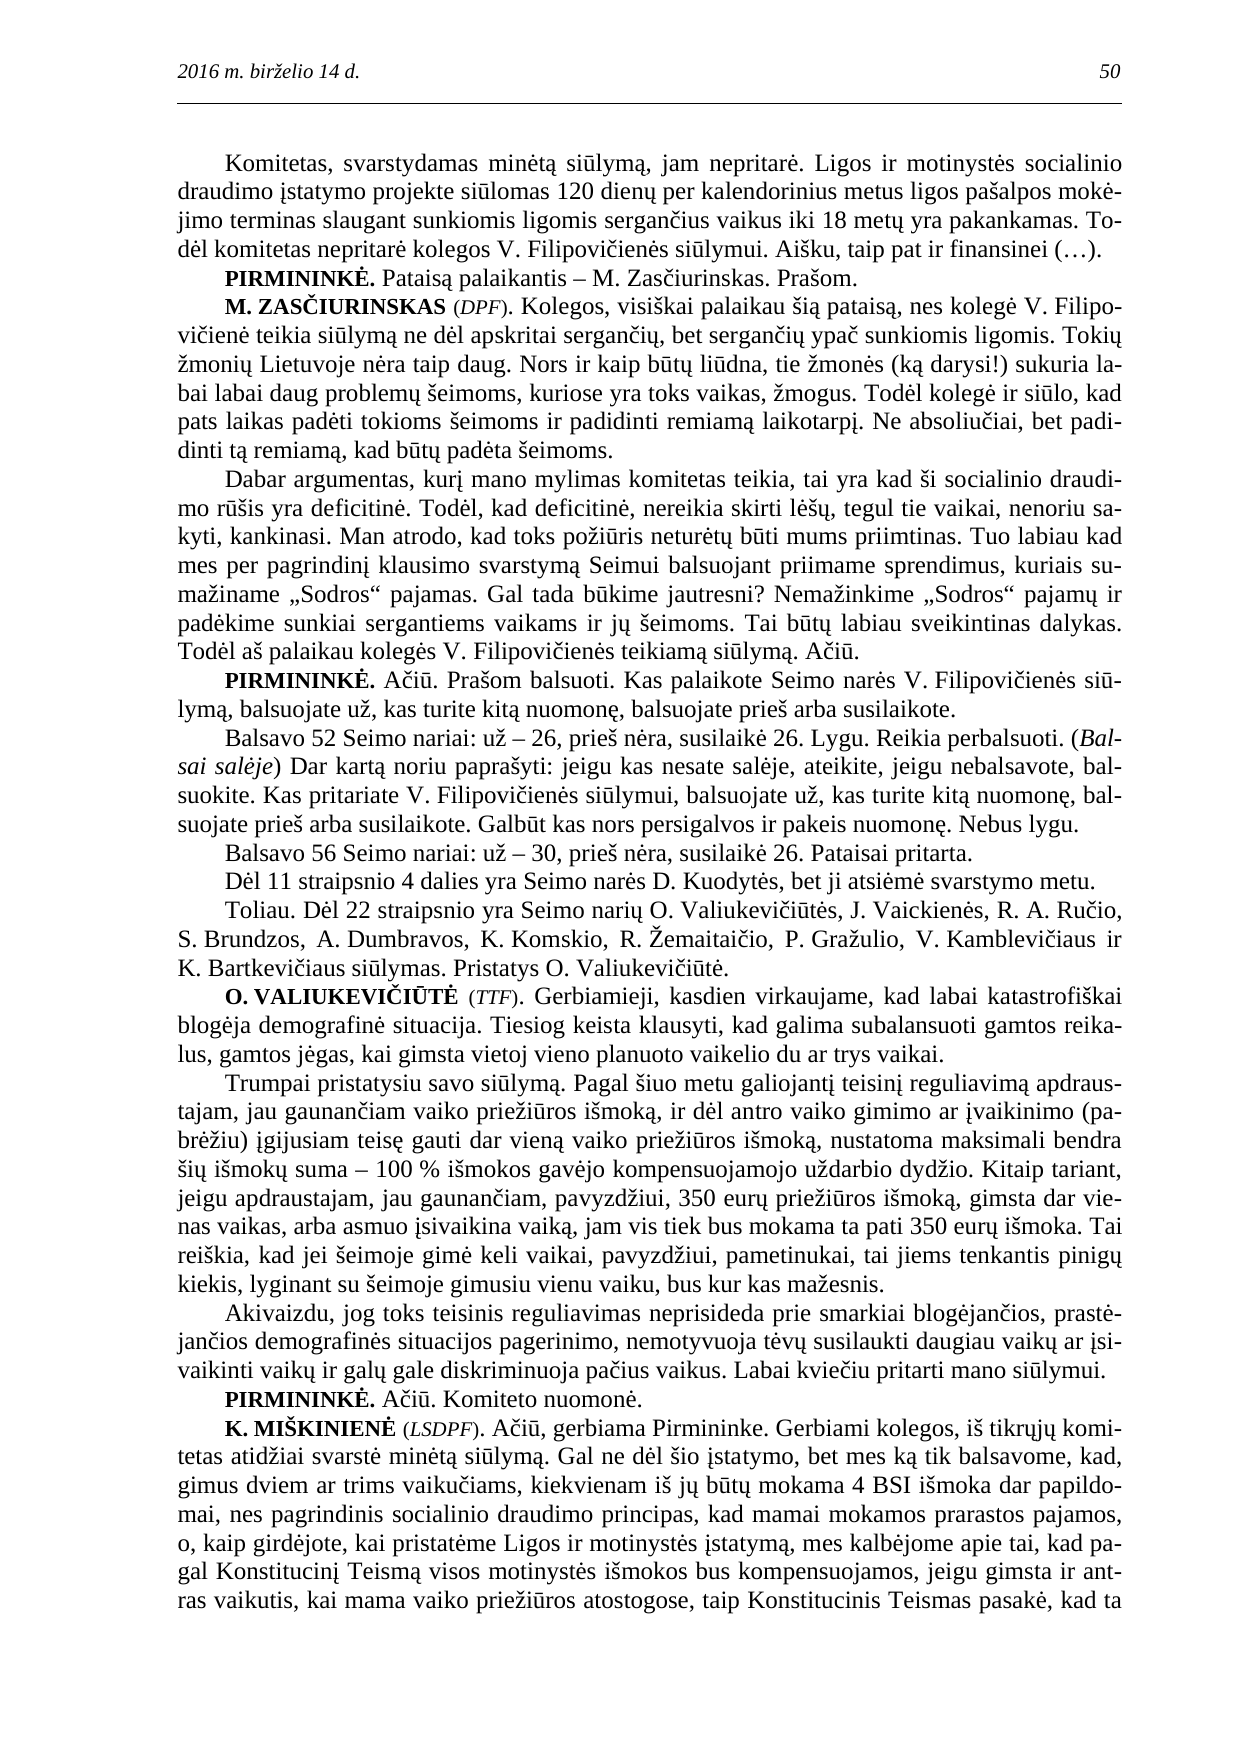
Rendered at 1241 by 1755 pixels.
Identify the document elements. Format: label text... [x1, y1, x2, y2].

text To­liau. Dėl 22 straips­nio yra Sei­mo na­rių O. Va­liu­ke­vi­čiū­tės, J. Vaic­kie­nės, R. A. Ru­čio, S. Brun­dzos, A. Dumb­ra­vos, K. Koms­kio, R. Že­mai­tai­čio, P. Gra­žu­lio, V. Kam­ble­vi­čiaus ir K. Bart­ke­vi­čiaus siū­ly­mas. Pri­sta­tys O. Va­liu­ke­vi­čiū­tė. [177, 895, 1122, 981]
text Trum­pai pri­sta­ty­siu sa­vo siū­ly­mą. Pa­gal šiuo me­tu ga­lio­jan­tį tei­si­nį re­gu­lia­vi­mą ap­draus­ta­jam, jau gau­nan­čiam vai­ko prie­žiū­ros iš­mo­ką, ir dėl an­tro vai­ko gi­mi­mo ar įvai­ki­ni­mo (pa­brė­žiu) įgi­ju­siam tei­sę gau­ti dar vie­ną vai­ko prie­žiū­ros iš­mo­ką, nu­sta­to­ma mak­si­ma­li ben­dra šių iš­mo­kų su­ma – 100 % iš­mo­kos ga­vė­jo kom­pen­suo­ja­mo­jo už­dar­bio dy­džio. Ki­taip ta­riant, jei­gu ap­draus­ta­jam, jau gau­nan­čiam, pa­vyz­džiui, 350 eu­rų prie­žiū­ros iš­mo­ką, gims­ta dar vie­nas vai­kas, ar­ba as­muo įsi­vai­ki­na vai­ką, jam vis tiek bus mo­ka­ma ta pa­ti 350 eu­rų iš­mo­ka. Tai reiš­kia, kad jei šei­mo­je gi­mė ke­li vai­kai, pa­vyz­džiui, pa­me­ti­nu­kai, tai jiems ten­kan­tis pi­ni­gų kie­kis, ly­gi­nant su šei­mo­je gi­mu­siu vie­nu vai­ku, bus kur kas ma­žes­nis. [177, 1068, 1122, 1298]
text Da­bar ar­gu­men­tas, ku­rį ma­no my­li­mas ko­mi­te­tas tei­kia, tai yra kad ši so­cia­li­nio drau­di­mo rū­šis yra de­fi­ci­ti­nė. To­dėl, kad de­fi­ci­ti­nė, ne­rei­kia skir­ti lė­šų, te­gul tie vai­kai, ne­no­riu sa­ky­ti, kan­ki­na­si. Man at­ro­do, kad toks po­žiū­ris ne­tu­rė­tų bū­ti mums pri­im­ti­nas. Tuo la­biau kad mes per pa­grin­di­nį klau­si­mo svars­ty­mą Sei­mui bal­suo­jant pri­ima­me spren­di­mus, ku­riais su­ma­ži­na­me „Sod­ros“ pa­ja­mas. Gal ta­da bū­ki­me jaut­res­ni? Ne­ma­žin­ki­me „Sod­ros“ pa­ja­mų ir pa­dė­ki­me sun­kiai ser­gan­tiems vai­kams ir jų šei­moms. Tai bū­tų la­biau svei­kin­ti­nas da­ly­kas. To­dėl aš pa­lai­kau ko­le­gės V. Fi­li­po­vi­čie­nės tei­kia­mą siū­ly­mą. Ačiū. [177, 464, 1122, 665]
text Aki­vaiz­du, jog toks tei­si­nis re­gu­lia­vi­mas ne­pri­si­de­da prie smar­kiai blo­gė­jan­čios, pra­stė­jan­čios de­mo­gra­finės si­tu­a­ci­jos pa­ge­ri­ni­mo, ne­mo­ty­vuo­ja tė­vų su­si­lauk­ti dau­giau vai­kų ar įsi­vai­kin­ti vai­kų ir ga­lų ga­le dis­kri­mi­nuo­ja pa­čius vai­kus. La­bai kvie­čiu pri­tar­ti ma­no siū­ly­mui. [177, 1298, 1122, 1384]
text O. VALIUKEVIČIŪTĖ (TTF). Ger­bia­mie­ji, kas­dien vir­kau­ja­me, kad la­bai ka­tast­ro­fiš­kai blo­gė­ja de­mo­gra­finė si­tu­a­ci­ja. Tie­siog keis­ta klau­sy­ti, kad ga­li­ma su­ba­lan­suo­ti gam­tos rei­ka­lus, gam­tos jė­gas, kai gims­ta vie­toj vie­no pla­nuo­to vai­ke­lio du ar trys vai­kai. [177, 981, 1122, 1068]
text M. ZASČIURINSKAS (DPF). Ko­le­gos, vi­siš­kai pa­lai­kau šią pa­tai­są, nes ko­le­gė V. Fi­li­po­vi­čie­nė tei­kia siū­ly­mą ne dėl ap­skri­tai ser­gan­čių, bet ser­gan­čių ypač sun­kio­mis li­go­mis. To­kių žmo­nių Lie­tu­vo­je nė­ra taip daug. Nors ir kaip bū­tų liūd­na, tie žmo­nės (ką da­ry­si!) su­ku­ria la­bai la­bai daug pro­ble­mų šei­moms, ku­rio­se yra toks vai­kas, žmo­gus. To­dėl ko­le­gė ir siū­lo, kad pats lai­kas pa­dė­ti to­kioms šei­moms ir pa­di­din­ti re­mia­mą lai­ko­tar­pį. Ne ab­so­liu­čiai, bet pa­di­din­ti tą re­mia­mą, kad bū­tų pa­dė­ta šei­moms. [177, 291, 1122, 464]
text Dėl 11 straips­nio 4 da­lies yra Sei­mo na­rės D. Kuo­dy­tės, bet ji at­si­ė­mė svars­ty­mo me­tu. [177, 866, 1122, 895]
text Ko­mi­te­tas, svars­ty­da­mas mi­nė­tą siū­ly­mą, jam ne­pri­ta­rė. Li­gos ir mo­ti­nys­tės so­cia­li­nio drau­di­mo įsta­ty­mo pro­jek­te siū­lo­mas 120 die­nų per ka­len­do­ri­nius me­tus li­gos pa­šal­pos mo­kė­ji­mo ter­mi­nas slau­gant sun­kio­mis li­go­mis ser­gan­čius vai­kus iki 18 me­tų yra pa­kan­ka­mas. To­dėl ko­mi­te­tas ne­pri­ta­rė ko­le­gos V. Fi­li­po­vi­čie­nės siū­ly­mui. Aiš­ku, taip pat ir fi­nan­si­nei (…). [177, 148, 1122, 263]
text PIRMININKĖ. Ačiū. Pra­šom bal­suo­ti. Kas pa­lai­ko­te Sei­mo na­rės V. Fi­li­po­vi­čie­nės siū­ly­mą, bal­suo­ja­te už, kas tu­ri­te ki­tą nuo­mo­nę, bal­suo­ja­te prieš ar­ba su­si­lai­ko­te. [177, 665, 1122, 723]
text K. MIŠKINIENĖ (LSDPF). Ačiū, ger­bia­ma Pir­mi­nin­ke. Ger­bia­mi ko­le­gos, iš tik­rų­jų ko­mi­te­tas ati­džiai svars­tė mi­nė­tą siū­ly­mą. Gal ne dėl šio įsta­ty­mo, bet mes ką tik bal­sa­vo­me, kad, gi­mus dviem ar trims vai­ku­čiams, kiek­vie­nam iš jų bū­tų mo­ka­ma 4 BSI iš­mo­ka dar pa­pil­do­mai, nes pa­grin­di­nis so­cia­li­nio drau­di­mo prin­ci­pas, kad ma­mai mo­ka­mos pra­ras­tos pa­ja­mos, o, kaip gir­dė­jo­te, kai pri­sta­tė­me Li­gos ir mo­ti­nys­tės įsta­ty­mą, mes kal­bė­jo­me apie tai, kad pa­gal Kon­sti­tu­ci­nį Teis­mą vi­sos mo­ti­nys­tės iš­mo­kos bus kom­pen­suo­ja­mos, jei­gu gims­ta ir ant­ras vai­ku­tis, kai ma­ma vai­ko prie­žiū­ros atos­to­go­se, taip Kon­sti­tu­ci­nis Teis­mas pa­sa­kė, kad ta [177, 1413, 1122, 1614]
text PIRMININKĖ. Ačiū. Ko­mi­te­to nuo­mo­nė. [177, 1384, 1122, 1413]
text Bal­sa­vo 52 Sei­mo na­riai: už – 26, prieš nė­ra, su­si­lai­kė 26. Ly­gu. Rei­kia per­bal­suo­ti. (Bal­sai sa­lė­je) Dar kar­tą no­riu pa­pra­šy­ti: jei­gu kas ne­sa­te sa­lė­je, at­ei­ki­te, jei­gu ne­bal­sa­vo­te, bal­suo­ki­te. Kas pri­ta­ria­te V. Fi­li­po­vi­čie­nės siū­ly­mui, bal­suo­ja­te už, kas tu­ri­te ki­tą nuo­mo­nę, bal­suo­ja­te prieš ar­ba su­si­lai­ko­te. Gal­būt kas nors per­si­gal­vos ir pa­keis nuo­mo­nę. Ne­bus ly­gu. [177, 723, 1122, 838]
text PIRMININKĖ. Pa­tai­są pa­lai­kan­tis – M. Zas­čiu­rins­kas. Pra­šom. [177, 263, 1122, 291]
text Bal­sa­vo 56 Sei­mo na­riai: už – 30, prieš nė­ra, su­si­lai­kė 26. Pa­tai­sai pri­tar­ta. [177, 838, 1122, 866]
